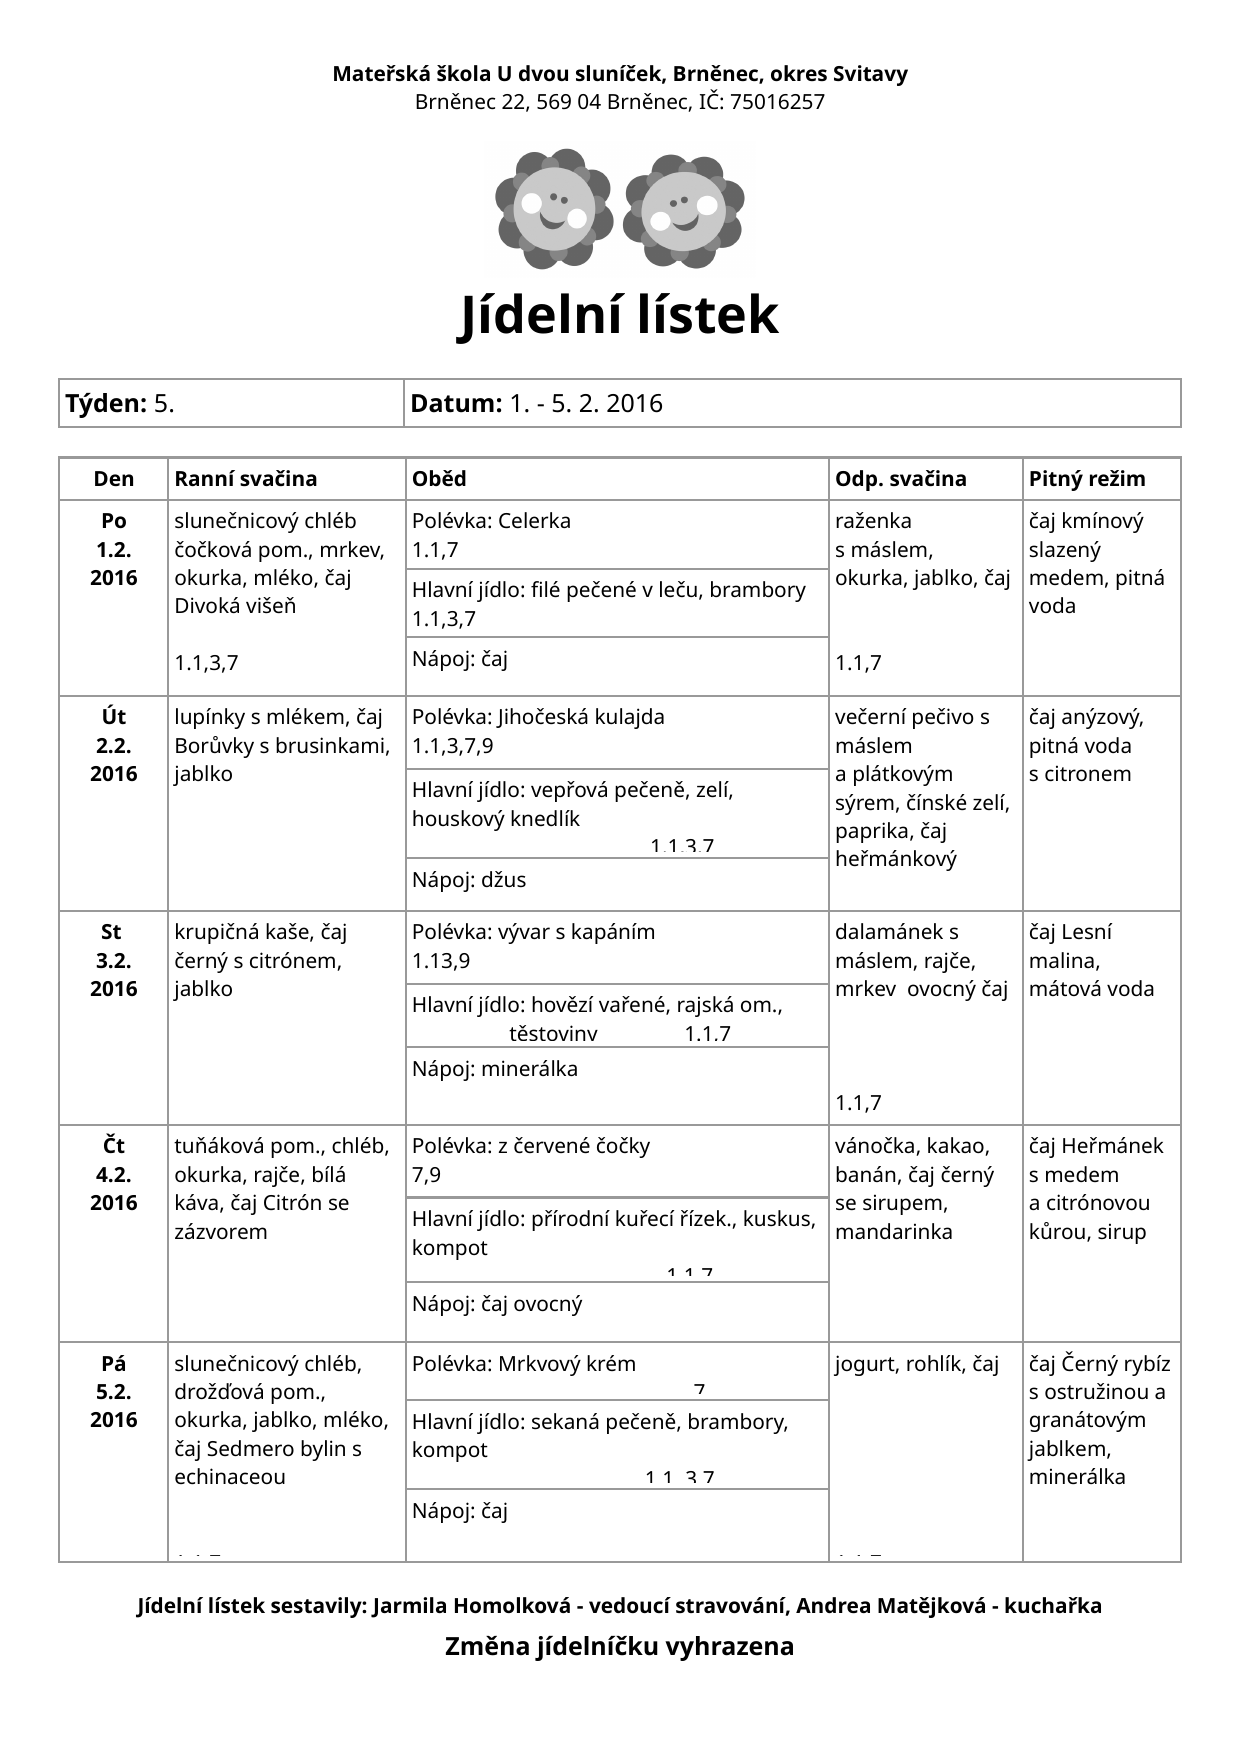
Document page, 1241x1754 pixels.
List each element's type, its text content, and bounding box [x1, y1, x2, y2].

table_cell Hlavní jídlo: hovězí vařené, rajská om., těstoviny 1.1,7 [407, 985, 828, 1046]
table_cell Čt 4.2. 2016 [60, 1126, 167, 1341]
table_cell vánočka, kakao, banán, čaj černý se sirupem, mandarinka 1.1,3,7 1,3,7 [830, 1126, 1022, 1341]
table_cell jogurt, rohlík, čaj 1.1,7 [830, 1343, 1022, 1561]
table_cell Po 1.2. 2016 [60, 501, 167, 694]
table_cell raženka s máslem, okurka, jablko, čaj 1.1,7 [830, 501, 1022, 694]
table_cell Nápoj: džus [407, 859, 828, 909]
table_cell čaj Lesní malina, mátová voda [1024, 912, 1180, 1124]
table_cell Hlavní jídlo: vepřová pečeně, zelí, houskový knedlík 1.1,3,7 [407, 770, 828, 857]
table_cell lupínky s mlékem, čaj Borůvky s brusinkami, jablko [169, 697, 405, 909]
table_cell slunečnicový chléb, drožďová pom., okurka, jablko, mléko, čaj Sedmero bylin s echinaceou 1.1,7 [169, 1343, 405, 1561]
table_cell večerní pečivo s máslem a plátkovým sýrem, čínské zelí, paprika, čaj heřmánkový 1.1,3,7 [830, 697, 1022, 909]
table_cell Hlavní jídlo: přírodní kuřecí řízek., kuskus, kompot 1.1,7 [407, 1199, 828, 1281]
table_cell čaj kmínový slazený medem, pitná voda [1024, 501, 1180, 694]
table_cell Hlavní jídlo: sekaná pečeně, brambory, kompot 1.1.,3,7 [407, 1401, 828, 1488]
table_header Datum: 1. - 5. 2. 2016 [405, 380, 1180, 426]
table_header Den [60, 459, 167, 498]
text Jídelní lístek sestavily: Jarmila Homolková - vedoucí stravování, Andrea Matějková - kuchařka [59, 1592, 1181, 1620]
table_cell Pá 5.2. 2016 [60, 1343, 167, 1561]
table_cell Nápoj: minerálka [407, 1048, 828, 1124]
table_header Pitný režim [1024, 459, 1180, 498]
table_cell Nápoj: čaj ovocný [407, 1283, 828, 1341]
table_cell Út 2.2. 2016 [60, 697, 167, 909]
table_cell Polévka: Celerka 1.1,7 [407, 501, 828, 567]
table_cell St 3.2. 2016 [60, 912, 167, 1124]
table_cell Polévka: vývar s kapáním 1.13,9 [407, 912, 828, 982]
table_cell slunečnicový chléb čočková pom., mrkev, okurka, mléko, čaj Divoká višeň 1.1,3,7 [169, 501, 405, 694]
table_header Oběd [407, 459, 828, 498]
table_cell Polévka: Jihočeská kulajda 1.1,3,7,9 [407, 697, 828, 767]
table_cell tuňáková pom., chléb, okurka, rajče, bílá káva, čaj Citrón se zázvorem 1.1,4,7 [169, 1126, 405, 1341]
table_cell dalamánek s máslem, rajče, mrkev ovocný čaj 1.1,7 [830, 912, 1022, 1124]
table_cell Polévka: z červené čočky 7,9 [407, 1126, 828, 1196]
table_cell Nápoj: čaj [407, 1490, 828, 1561]
text Mateřská škola U dvou sluníček, Brněnec, okres Svitavy [59, 59, 1181, 87]
table_header Odp. svačina [830, 459, 1022, 498]
table_header Jídelní lístek [59, 136, 1181, 350]
table_cell Polévka: Mrkvový krém 7 [407, 1343, 828, 1399]
table_cell Nápoj: čaj [407, 638, 828, 694]
table_cell Hlavní jídlo: filé pečené v leču, brambory 1.1,3,7 [407, 570, 828, 636]
table_cell čaj anýzový, pitná voda s citronem [1024, 697, 1180, 909]
table_cell čaj Heřmánek s medem a citrónovou kůrou, sirup [1024, 1126, 1180, 1341]
text Brněnec 22, 569 04 Brněnec, IČ: 75016257 [59, 87, 1181, 116]
table_cell krupičná kaše, čaj černý s citrónem, jablko 1.1,7 [169, 912, 405, 1124]
table_header Týden: 5. [60, 380, 403, 426]
table_header Ranní svačina [169, 459, 405, 498]
text Změna jídelníčku vyhrazena [59, 1629, 1181, 1663]
table_cell čaj Černý rybíz s ostružinou a granátovým jablkem, minerálka [1024, 1343, 1180, 1561]
